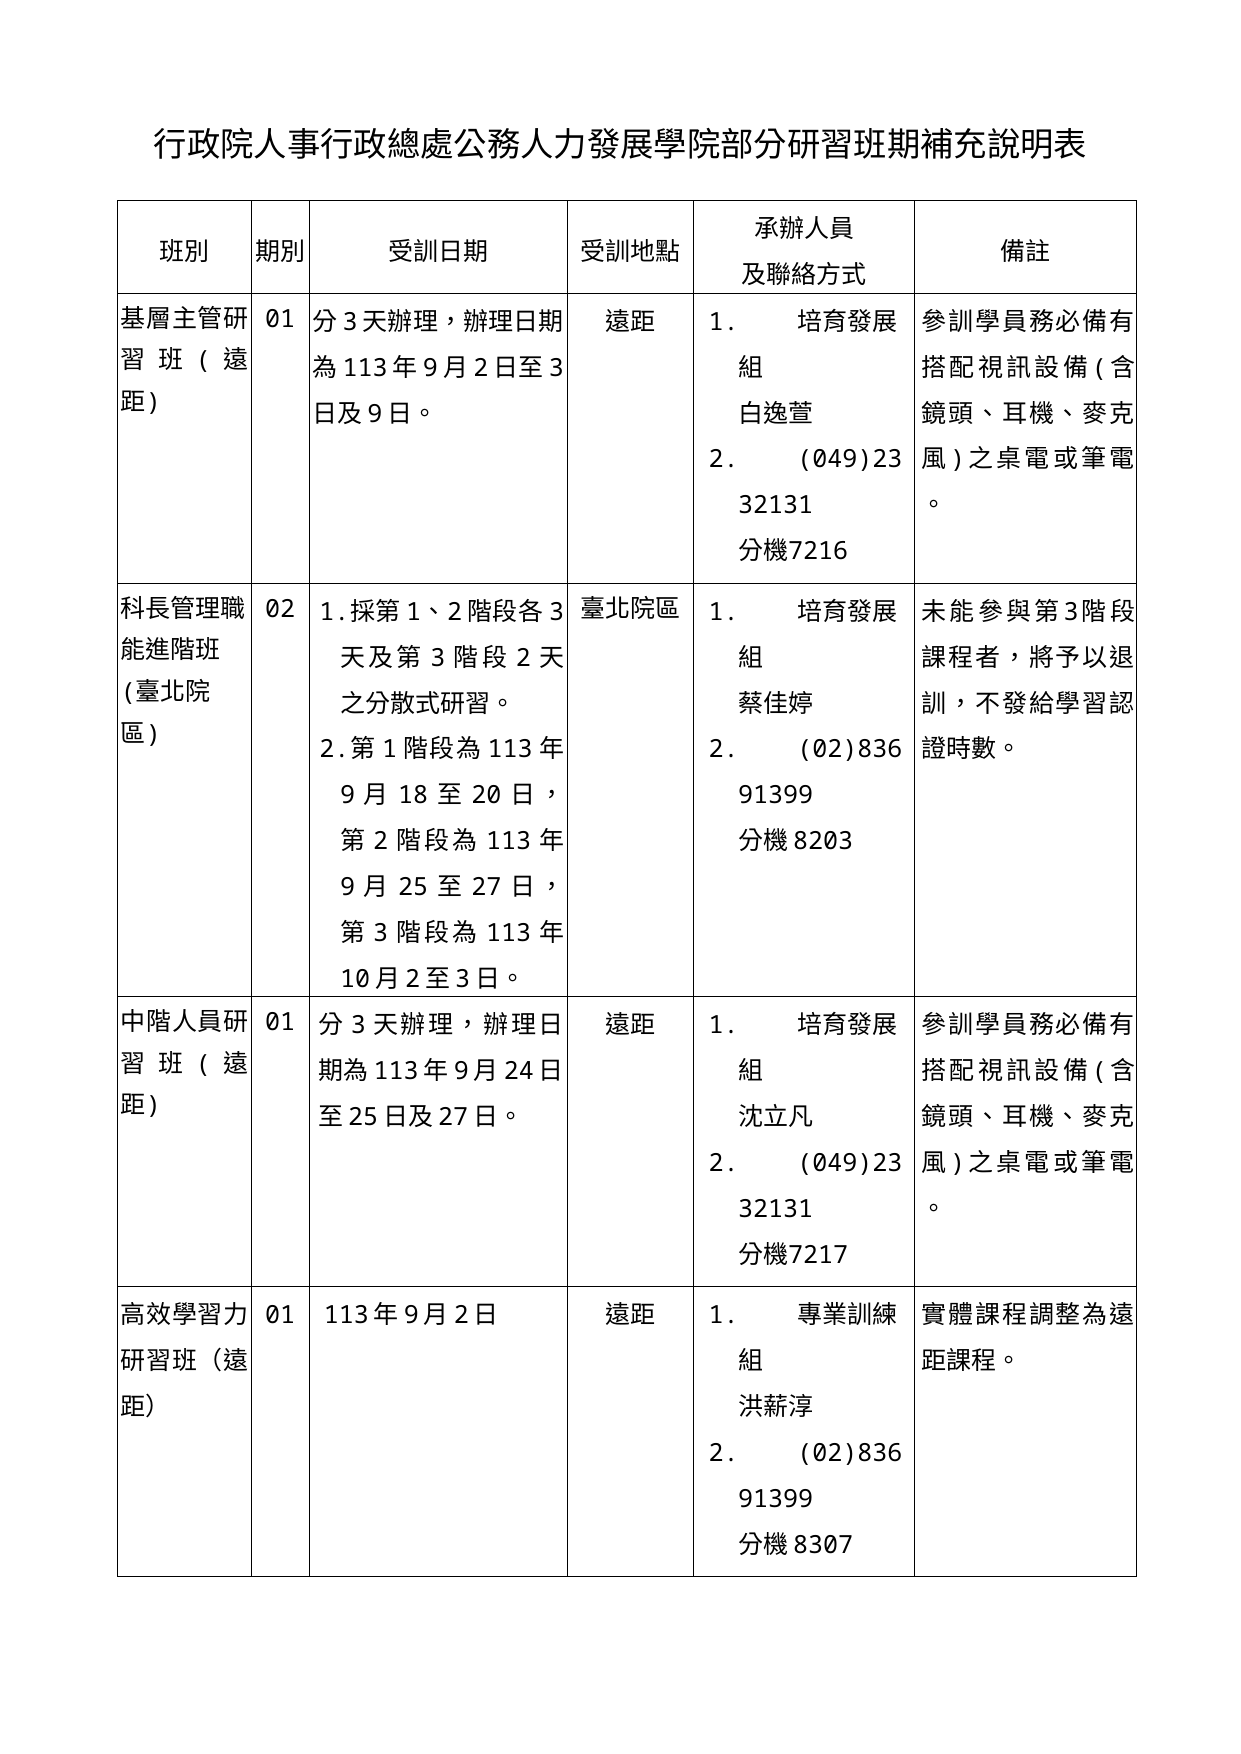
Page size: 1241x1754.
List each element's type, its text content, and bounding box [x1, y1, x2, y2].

table_header 受訓日期 [310, 201, 567, 293]
table_cell 培育發展組 白逸萱 (049)2332131 分機7216 [694, 294, 914, 583]
table_cell 中階人員研習班(遠距) [118, 997, 251, 1286]
table_cell 02 [252, 584, 309, 996]
table_cell 未能參與第3階段課程者，將予以退訓，不發給學習認證時數。 [915, 584, 1136, 996]
table_cell 01 [252, 1287, 309, 1576]
table_cell 培育發展組 蔡佳婷 (02)83691399 分機8203 [694, 584, 914, 996]
table_cell 高效學習力研習班（遠距） [118, 1287, 251, 1576]
table_cell 專業訓練組 洪薪淳 (02)83691399 分機8307 [694, 1287, 914, 1576]
text 行政院人事行政總處公務人力發展學院部分研習班期補充說明表 [118, 118, 1122, 166]
table_cell 基層主管研習班(遠距) [118, 294, 251, 583]
table_header 受訓地點 [568, 201, 693, 293]
table_cell 實體課程調整為遠距課程。 [915, 1287, 1136, 1576]
table_cell 參訓學員務必備有搭配視訊設備(含鏡頭、耳機、麥克風)之桌電或筆電。 [915, 294, 1136, 583]
table_header 期別 [252, 201, 309, 293]
table_header 備註 [915, 201, 1136, 293]
table_cell 分3天辦理，辦理日期為113年9月24日至25日及27日。 [310, 997, 567, 1286]
table_cell 遠距 [568, 294, 693, 583]
table_cell 1.採第1、2階段各3天及第3階段2天之分散式研習。 2.第1階段為113年9月18至20日，第2階段為113年9月25至27日，第3階段為113年10月2至3日。 [310, 584, 567, 996]
table_cell 培育發展組 沈立凡 (049)2332131 分機7217 [694, 997, 914, 1286]
table_header 承辦人員 及聯絡方式 [694, 201, 914, 293]
table_cell 參訓學員務必備有搭配視訊設備(含鏡頭、耳機、麥克風)之桌電或筆電。 [915, 997, 1136, 1286]
table_header 班別 [118, 201, 251, 293]
table_cell 遠距 [568, 1287, 693, 1576]
table_cell 01 [252, 294, 309, 583]
table_cell 113年9月2日 [310, 1287, 567, 1576]
table_cell 遠距 [568, 997, 693, 1286]
table_cell 分3天辦理，辦理日期為113年9月2日至3日及9日。 [310, 294, 567, 583]
table_cell 01 [252, 997, 309, 1286]
table_cell 科長管理職能進階班(臺北院區) [118, 584, 251, 996]
table_cell 臺北院區 [568, 584, 693, 996]
